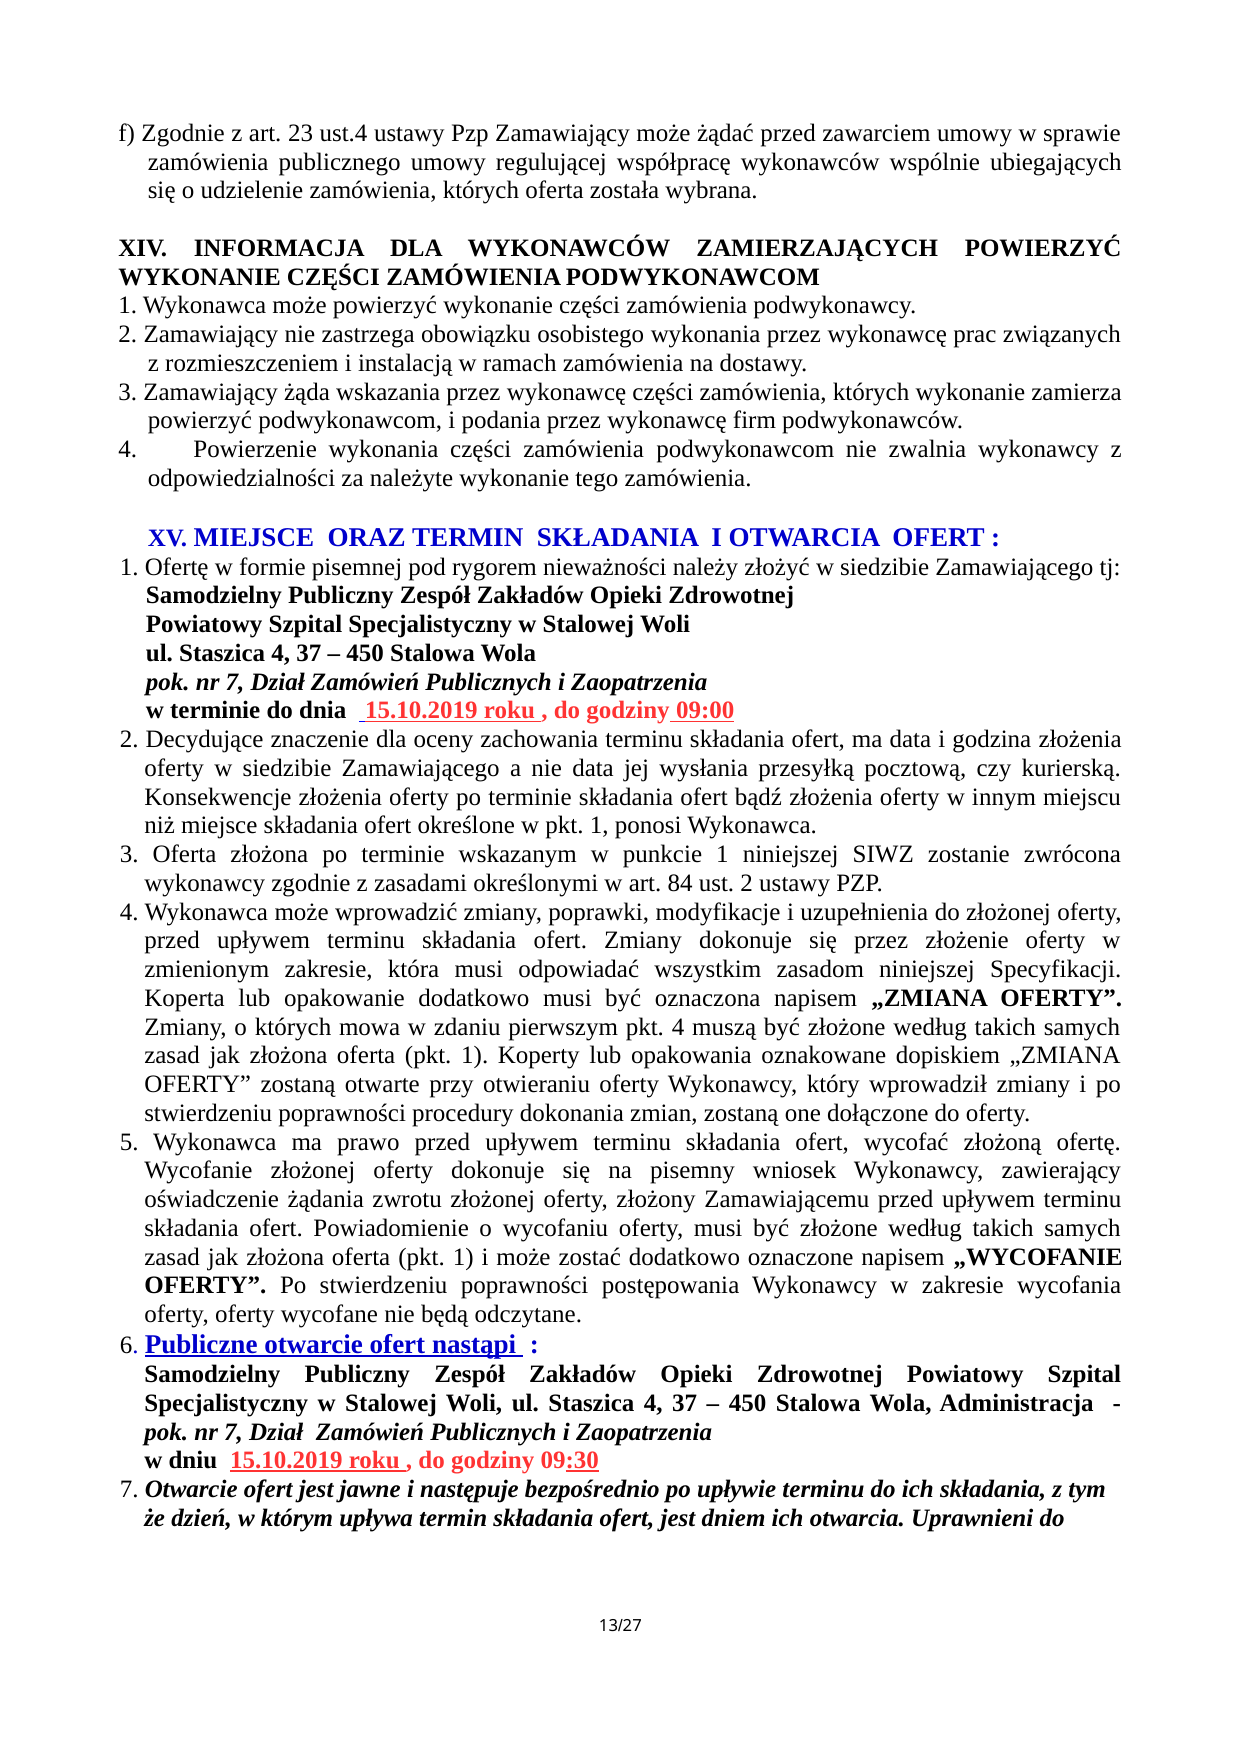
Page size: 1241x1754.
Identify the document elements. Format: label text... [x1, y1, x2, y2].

list XV. MIEJSCE ORAZ TERMIN SKŁADANIA I OTWARCIA OFERT : [118, 521, 1122, 552]
list Powierzenie wykonania części zamówienia podwykonawcom nie zwalnia wykonawcy z odpowiedzialności za należyte wykonanie tego zamówienia. [118, 434, 1122, 492]
text w terminie do dnia 15.10.2019 roku , do godziny 09:00 [144, 696, 1122, 724]
subtitle XIV. INFORMACJA DLA WYKONAWCÓW ZAMIERZAJĄCYCH POWIERZYĆ WYKONANIE CZĘŚCI ZAMÓWIENIA PODWYKONAWCOM [118, 233, 1122, 291]
text 7. Otwarcie ofert jest jawne i następuje bezpośrednio po upływie terminu do ich składania, z tym że dzień, w którym upływa termin składania ofert, jest dniem ich otwarcia. Uprawnieni do [119, 1474, 1122, 1532]
text 1. Ofertę w formie pisemnej pod rygorem nieważności należy złożyć w siedzibie Zamawiającego tj: [119, 552, 1122, 581]
text 2. Zamawiający nie zastrzega obowiązku osobistego wykonania przez wykonawcę prac związanych z rozmieszczeniem i instalacją w ramach zamówienia na dostawy. [118, 319, 1122, 377]
text ul. Staszica 4, 37 – 450 Stalowa Wola [144, 638, 1122, 667]
text Samodzielny Publiczny Zespół Zakładów Opieki Zdrowotnej Powiatowy Szpital Specjalistyczny w Stalowej Woli, ul. Staszica 4, 37 – 450 Stalowa Wola, Administracja - pok. nr 7, Dział Zamówień Publicznych i Zaopatrzenia [144, 1359, 1122, 1445]
text Samodzielny Publiczny Zespół Zakładów Opieki Zdrowotnej [144, 581, 1122, 609]
text 1. Wykonawca może powierzyć wykonanie części zamówienia podwykonawcy. [118, 291, 1122, 319]
text 2. Decydujące znaczenie dla oceny zachowania terminu składania ofert, ma data i godzina złożenia oferty w siedzibie Zamawiającego a nie data jej wysłania przesyłką pocztową, czy kurierską. Konsekwencje złożenia oferty po terminie składania ofert bądź złożenia oferty w innym miejscu niż miejsce składania ofert określone w pkt. 1, ponosi Wykonawca. [119, 724, 1122, 839]
text Powiatowy Szpital Specjalistyczny w Stalowej Woli [144, 609, 1122, 638]
text 4. Wykonawca może wprowadzić zmiany, poprawki, modyfikacje i uzupełnienia do złożonej oferty, przed upływem terminu składania ofert. Zmiany dokonuje się przez złożenie oferty w zmienionym zakresie, która musi odpowiadać wszystkim zasadom niniejszej Specyfikacji. Koperta lub opakowanie dodatkowo musi być oznaczona napisem „ZMIANA OFERTY”. Zmiany, o których mowa w zdaniu pierwszym pkt. 4 muszą być złożone według takich samych zasad jak złożona oferta (pkt. 1). Koperty lub opakowania oznakowane dopiskiem „ZMIANA OFERTY” zostaną otwarte przy otwieraniu oferty Wykonawcy, który wprowadził zmiany i po stwierdzeniu poprawności procedury dokonania zmian, zostaną one dołączone do oferty. [119, 897, 1122, 1127]
text 3. Zamawiający żąda wskazania przez wykonawcę części zamówienia, których wykonanie zamierza powierzyć podwykonawcom, i podania przez wykonawcę firm podwykonawców. [118, 377, 1122, 434]
text 5. Wykonawca ma prawo przed upływem terminu składania ofert, wycofać złożoną ofertę. Wycofanie złożonej oferty dokonuje się na pisemny wniosek Wykonawcy, zawierający oświadczenie żądania zwrotu złożonej oferty, złożony Zamawiającemu przed upływem terminu składania ofert. Powiadomienie o wycofaniu oferty, musi być złożone według takich samych zasad jak złożona oferta (pkt. 1) i może zostać dodatkowo oznaczone napisem „WYCOFANIE OFERTY”. Po stwierdzeniu poprawności postępowania Wykonawcy w zakresie wycofania oferty, oferty wycofane nie będą odczytane. [119, 1127, 1122, 1328]
text 3. Oferta złożona po terminie wskazanym w punkcie 1 niniejszej SIWZ zostanie zwrócona wykonawcy zgodnie z zasadami określonymi w art. 84 ust. 2 ustawy PZP. [119, 839, 1122, 897]
text f) Zgodnie z art. 23 ust.4 ustawy Pzp Zamawiający może żądać przed zawarciem umowy w sprawie zamówienia publicznego umowy regulującej współpracę wykonawców wspólnie ubiegających się o udzielenie zamówienia, których oferta została wybrana. [118, 118, 1122, 204]
text w dniu 15.10.2019 roku , do godziny 09:30 [144, 1445, 1122, 1474]
text pok. nr 7, Dział Zamówień Publicznych i Zaopatrzenia [144, 667, 1122, 696]
text 6. Publiczne otwarcie ofert nastąpi : [119, 1328, 1122, 1359]
